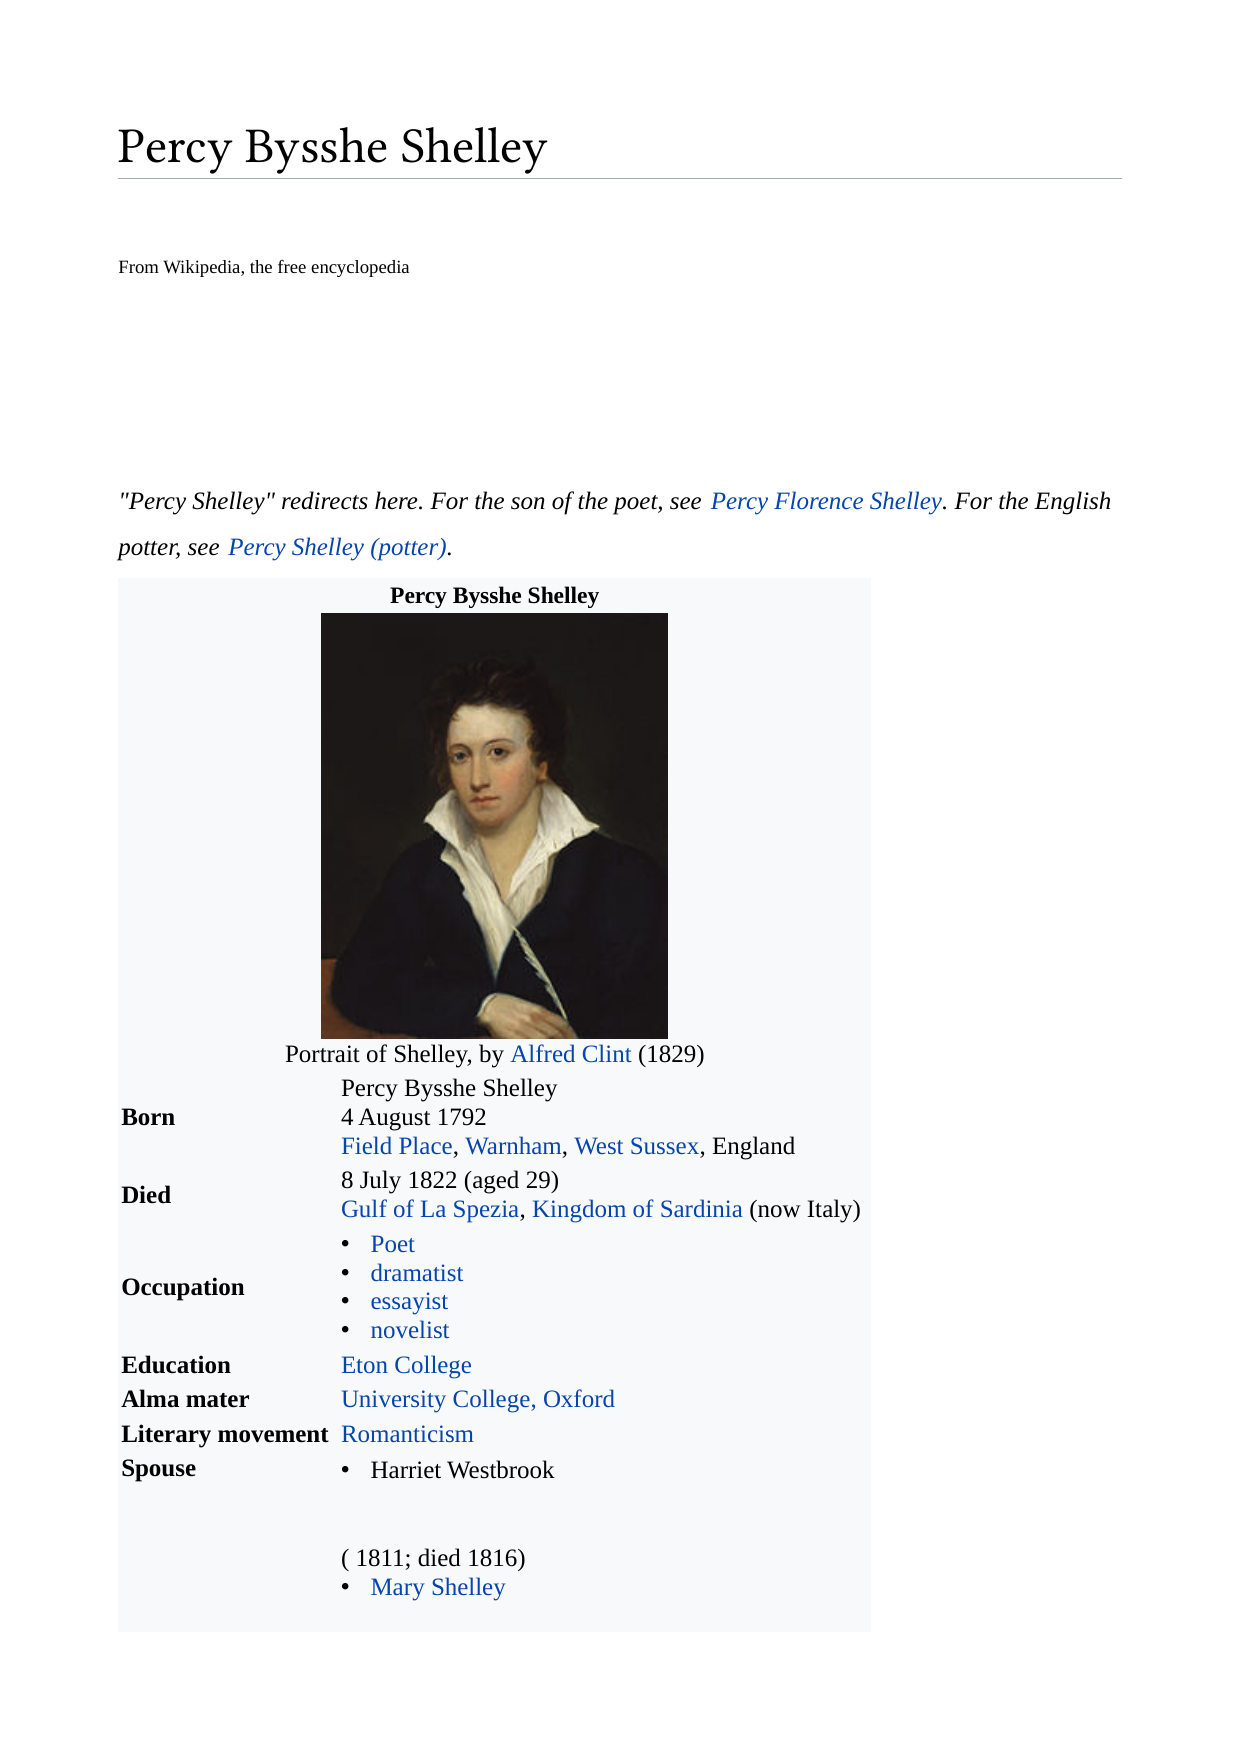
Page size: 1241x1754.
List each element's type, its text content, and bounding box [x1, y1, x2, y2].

table_cell University College, Oxford [338, 1381, 871, 1416]
table_cell Harriet Westbrook ​ ​ ( 1811; died 1816) Mary Shelley [338, 1451, 871, 1632]
table_cell Literary movement [118, 1416, 338, 1451]
table_cell Occupation [118, 1226, 338, 1347]
table_cell Died [118, 1163, 338, 1226]
text "Percy Shelley" redirects here. For the son of the poet, see Percy Florence Shelley. For the English potter, see Percy Shelley (potter). [118, 486, 1122, 561]
table_header Percy Bysshe Shelley [118, 578, 871, 611]
picture [321, 613, 668, 1039]
table_cell Alma mater [118, 1381, 338, 1416]
table_cell Percy Bysshe Shelley 4 August 1792 Field Place, Warnham, West Sussex, England [338, 1071, 871, 1163]
table_cell Portrait of Shelley, by Alfred Clint (1829) [118, 611, 871, 1071]
table_cell Eton College [338, 1347, 871, 1381]
table_cell Poet dramatist essayist novelist [338, 1226, 871, 1347]
table_cell Born [118, 1071, 338, 1163]
subtitle Percy Bysshe Shelley [118, 118, 1122, 178]
table_cell Education [118, 1347, 338, 1381]
table_cell Romanticism [338, 1416, 871, 1451]
text From Wikipedia, the free encyclopedia [118, 256, 1122, 277]
table_cell Spouse [118, 1451, 338, 1632]
table_cell 8 July 1822 (aged 29) Gulf of La Spezia, Kingdom of Sardinia (now Italy) [338, 1163, 871, 1226]
